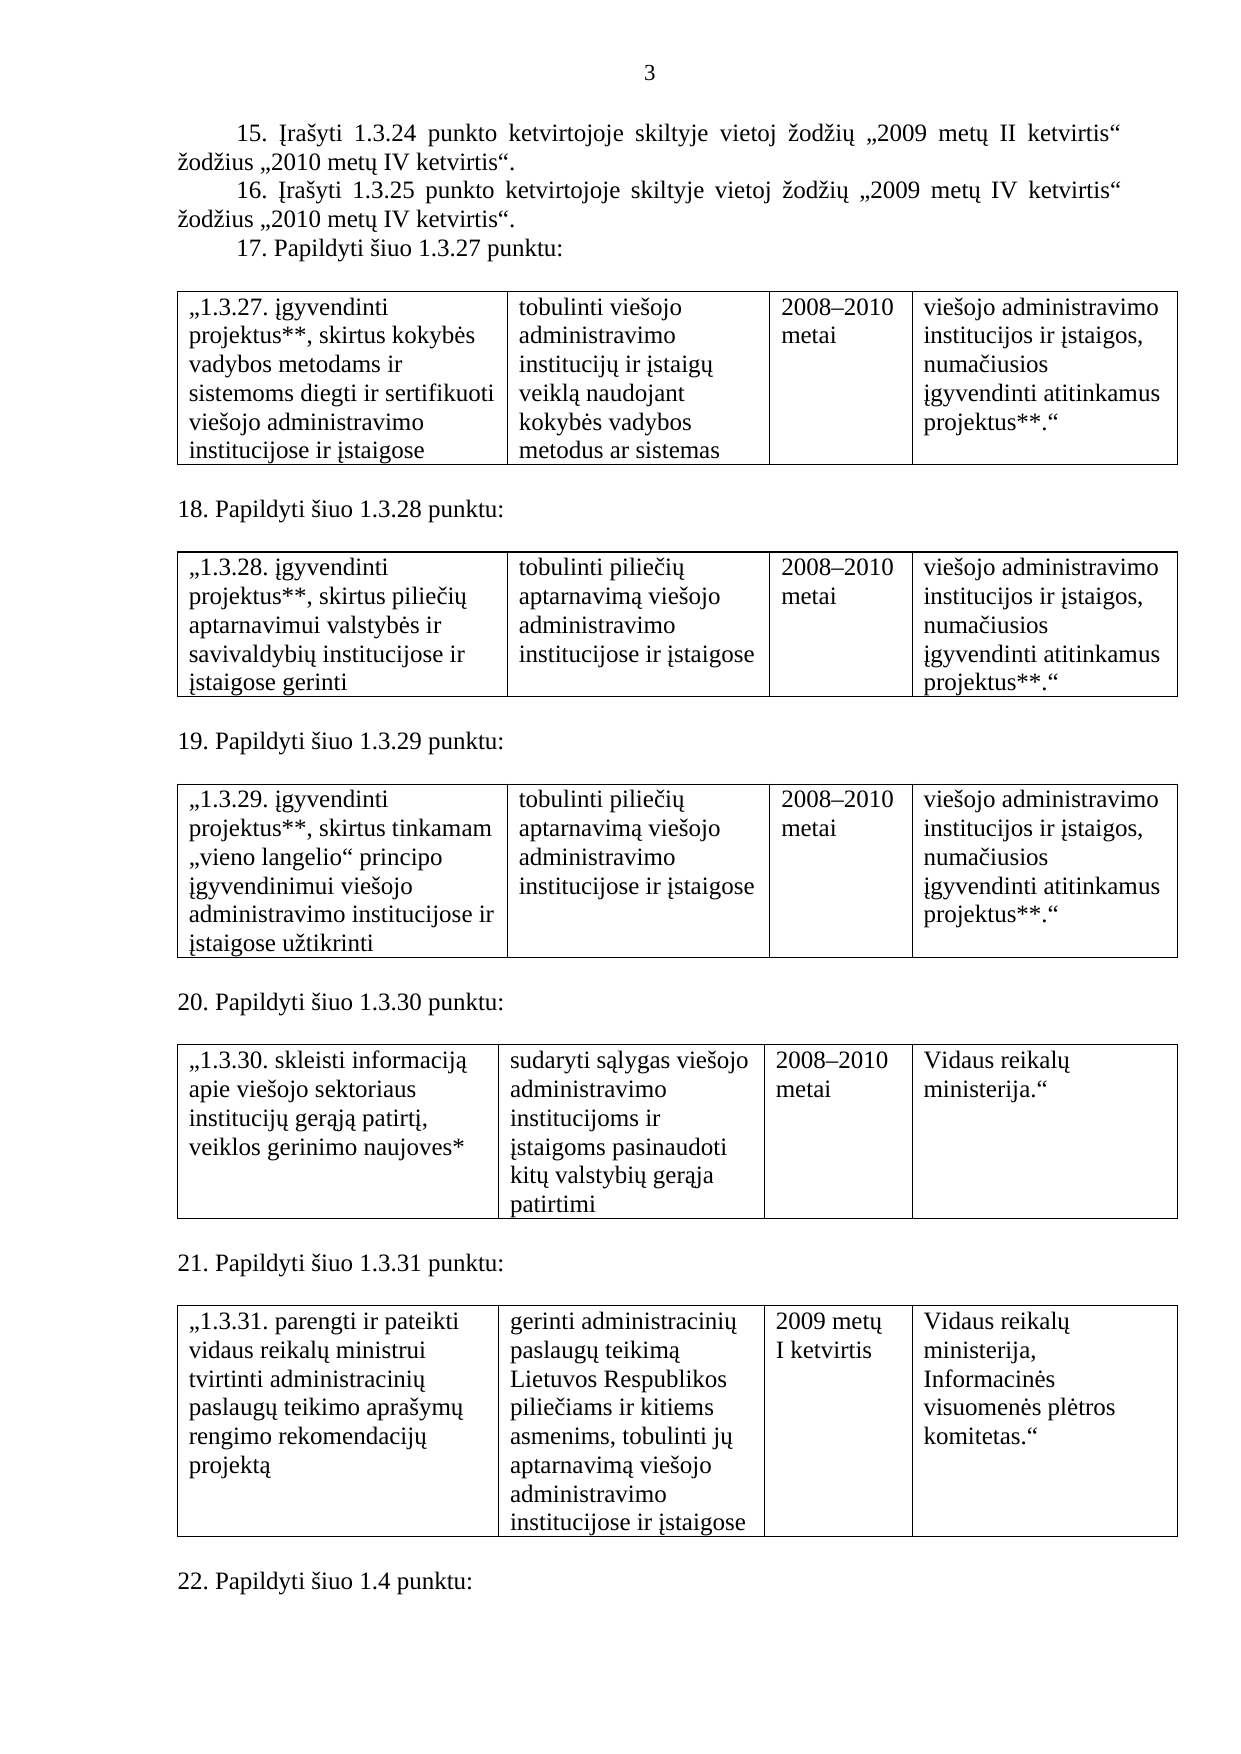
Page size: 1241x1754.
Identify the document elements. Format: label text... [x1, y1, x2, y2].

table_header Vidaus reikalų ministerija, Informacinės visuomenės plėtros komitetas.“ [913, 1306, 1177, 1536]
text 15. Įrašyti 1.3.24 punkto ketvirtojoje skiltyje vietoj žodžių „2009 metų II ketvirtis“ žodžius „2010 metų IV ketvirtis“. [177, 118, 1122, 176]
table_header 2008–2010 metai [770, 292, 912, 464]
text 17. Papildyti šiuo 1.3.27 punktu: [177, 233, 1122, 262]
table_header 2008–2010 metai [770, 553, 912, 696]
text 19. Papildyti šiuo 1.3.29 punktu: [177, 726, 1122, 755]
text 21. Papildyti šiuo 1.3.31 punktu: [177, 1248, 1122, 1276]
text 16. Įrašyti 1.3.25 punkto ketvirtojoje skiltyje vietoj žodžių „2009 metų IV ketvirtis“ žodžius „2010 metų IV ketvirtis“. [177, 176, 1122, 233]
table_header viešojo administravimo institucijos ir įstaigos, numačiusios įgyvendinti atitinkamus projektus**.“ [913, 292, 1177, 464]
table_header viešojo administravimo institucijos ir įstaigos, numačiusios įgyvendinti atitinkamus projektus**.“ [913, 553, 1177, 696]
table_header „1.3.28. įgyvendinti projektus**, skirtus piliečių aptarnavimui valstybės ir savivaldybių institucijose ir įstaigose gerinti [178, 553, 507, 696]
table_header „1.3.30. skleisti informaciją apie viešojo sektoriaus institucijų gerąją patirtį, veiklos gerinimo naujoves* [178, 1045, 498, 1218]
table_header tobulinti piliečių aptarnavimą viešojo administravimo institucijose ir įstaigose [508, 785, 769, 957]
table_header viešojo administravimo institucijos ir įstaigos, numačiusios įgyvendinti atitinkamus projektus**.“ [913, 785, 1177, 957]
table_header gerinti administracinių paslaugų teikimą Lietuvos Respublikos piliečiams ir kitiems asmenims, tobulinti jų aptarnavimą viešojo administravimo institucijose ir įstaigose [499, 1306, 764, 1536]
table_header tobulinti viešojo administravimo institucijų ir įstaigų veiklą naudojant kokybės vadybos metodus ar sistemas [508, 292, 769, 464]
table_header „1.3.27. įgyvendinti projektus**, skirtus kokybės vadybos metodams ir sistemoms diegti ir sertifikuoti viešojo administravimo institucijose ir įstaigose [178, 292, 507, 464]
table_header Vidaus reikalų ministerija.“ [913, 1045, 1177, 1218]
text 18. Papildyti šiuo 1.3.28 punktu: [177, 494, 1122, 523]
table_header 2009 metų I ketvirtis [765, 1306, 912, 1536]
table_header „1.3.29. įgyvendinti projektus**, skirtus tinkamam „vieno langelio“ principo įgyvendinimui viešojo administravimo institucijose ir įstaigose užtikrinti [178, 785, 507, 957]
text 20. Papildyti šiuo 1.3.30 punktu: [177, 987, 1122, 1016]
text 22. Papildyti šiuo 1.4 punktu: [177, 1566, 1122, 1595]
table_header 2008–2010 metai [765, 1045, 912, 1218]
table_header „1.3.31. parengti ir pateikti vidaus reikalų ministrui tvirtinti administracinių paslaugų teikimo aprašymų rengimo rekomendacijų projektą [178, 1306, 498, 1536]
table_header tobulinti piliečių aptarnavimą viešojo administravimo institucijose ir įstaigose [508, 553, 769, 696]
table_header sudaryti sąlygas viešojo administravimo institucijoms ir įstaigoms pasinaudoti kitų valstybių gerąja patirtimi [499, 1045, 764, 1218]
table_header 2008–2010 metai [770, 785, 912, 957]
